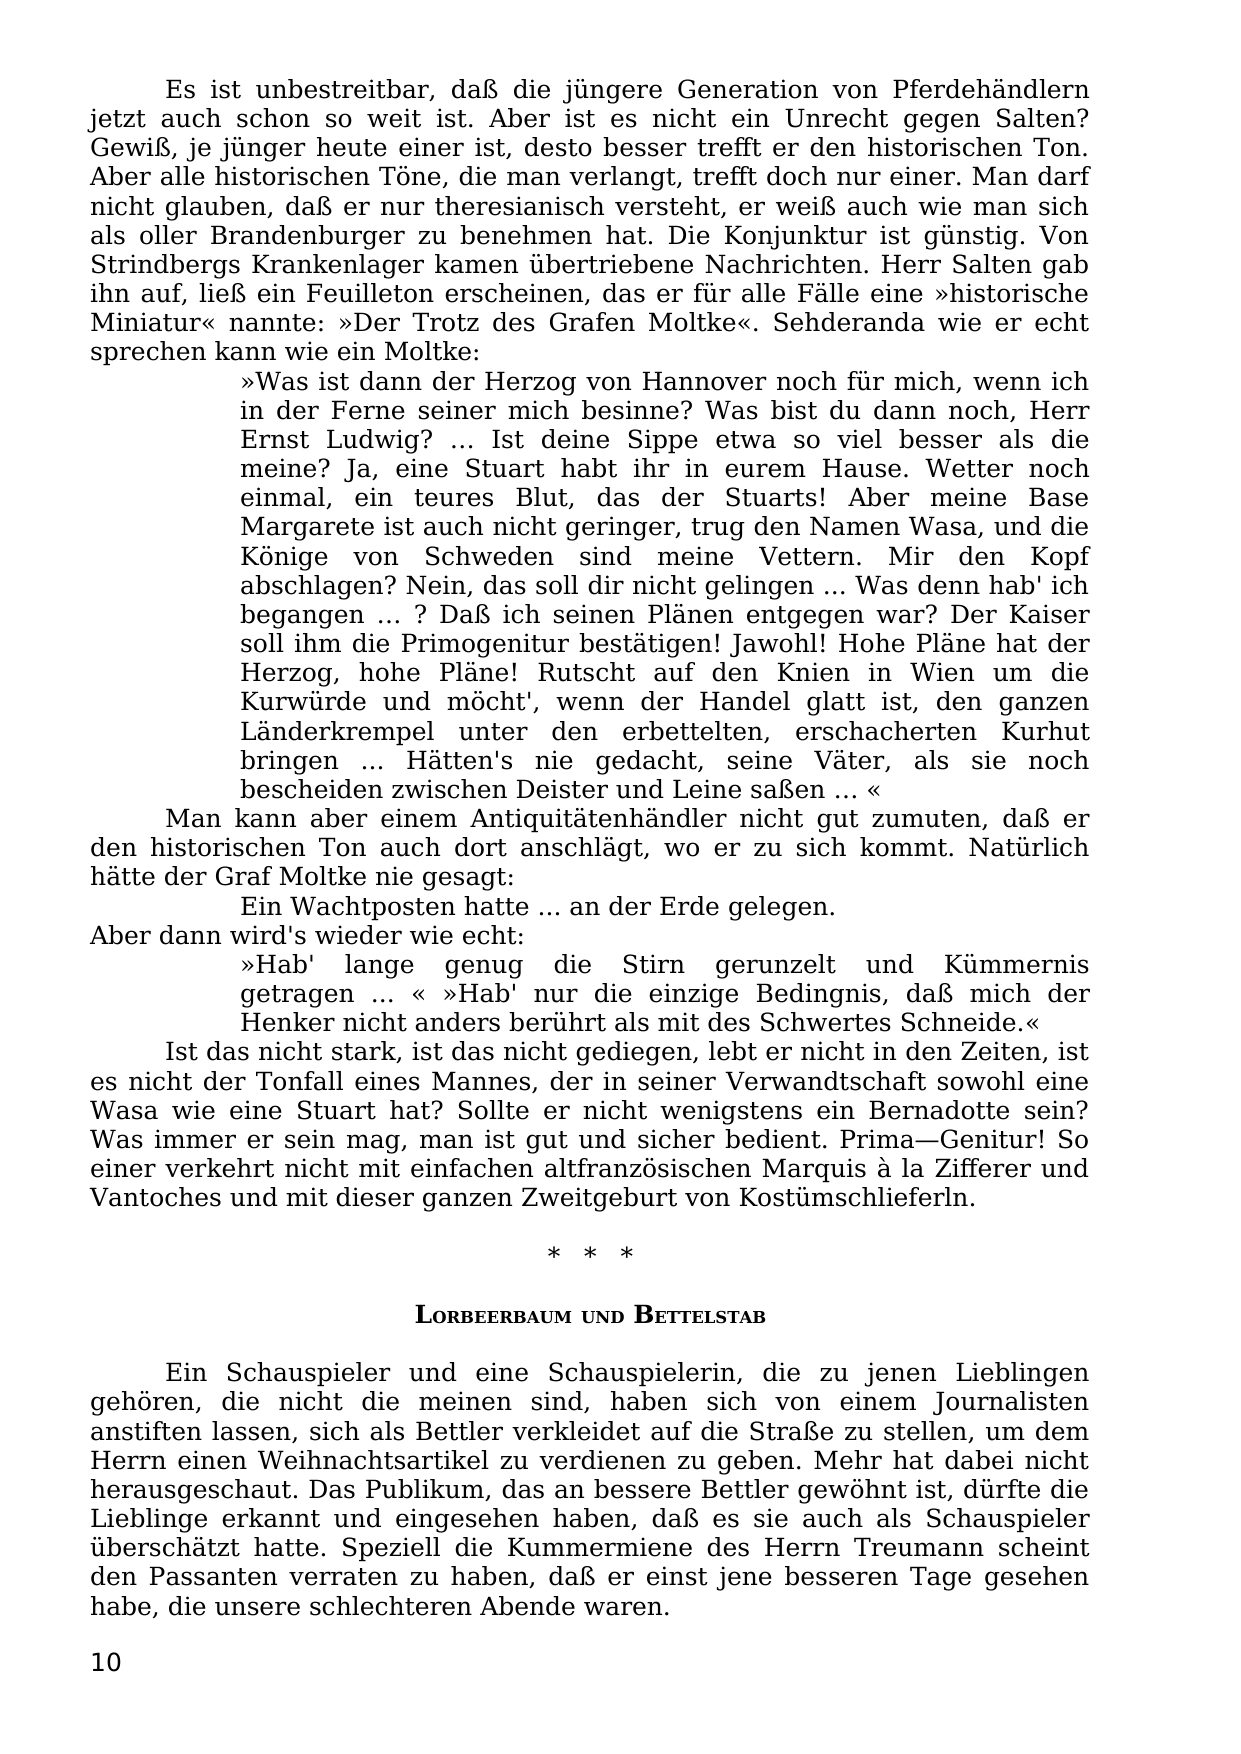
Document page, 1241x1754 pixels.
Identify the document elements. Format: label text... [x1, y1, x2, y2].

text »Hab' lange genug die Stirn gerunzelt und Kümmernis getragen ... « »Hab' nur die einzige Bedingnis, daß mich der Henker nicht anders berührt als mit des Schwertes Schneide.« [240, 950, 1091, 1037]
text »Was ist dann der Herzog von Hannover noch für mich, wenn ich in der Ferne seiner mich besinne? Was bist du dann noch, Herr Ernst Ludwig? … Ist deine Sippe etwa so viel besser als die meine? Ja, eine Stuart habt ihr in eurem Hause. Wetter noch einmal, ein teures Blut, das der Stuarts! Aber meine Base Margarete ist auch nicht geringer, trug den Namen Wasa, und die Könige von Schweden sind meine Vettern. Mir den Kopf abschlagen? Nein, das soll dir nicht gelingen ... Was denn hab' ich begangen … ? Daß ich seinen Plänen entgegen war? Der Kaiser soll ihm die Primogenitur bestätigen! Jawohl! Hohe Pläne hat der Herzog, hohe Pläne! Rutscht auf den Knien in Wien um die Kurwürde und möcht', wenn der Handel glatt ist, den ganzen Länderkrempel unter den erbettelten, erschacherten Kurhut bringen ... Hätten's nie gedacht, seine Väter, als sie noch bescheiden zwischen Deister und Leine saßen … « [240, 367, 1091, 804]
text Lorbeerbaum und Bettelstab [90, 1271, 1091, 1329]
text * * * [90, 1242, 1091, 1271]
text Ein Schauspieler und eine Schauspielerin, die zu jenen Lieblingen gehören, die nicht die meinen sind, haben sich von einem Journalisten anstiften lassen, sich als Bettler verkleidet auf die Straße zu stellen, um dem Herrn einen Weihnachtsartikel zu verdienen zu geben. Mehr hat dabei nicht herausgeschaut. Das Publikum, das an bessere Bettler gewöhnt ist, dürfte die Lieblinge erkannt und eingesehen haben, daß es sie auch als Schauspieler überschätzt hatte. Speziell die Kummermiene des Herrn Treumann scheint den Passanten verraten zu haben, daß er einst jene besseren Tage gesehen habe, die unsere schlechteren Abende waren. [90, 1358, 1091, 1621]
text Es ist unbestreitbar, daß die jüngere Generation von Pferdehändlern jetzt auch schon so weit ist. Aber ist es nicht ein Unrecht gegen Salten? Gewiß, je jünger heute einer ist, desto besser trefft er den historischen Ton. Aber alle historischen Töne, die man verlangt, trefft doch nur einer. Man darf nicht glauben, daß er nur theresianisch versteht, er weiß auch wie man sich als oller Brandenburger zu benehmen hat. Die Konjunktur ist günstig. Von Strindbergs Krankenlager kamen übertriebene Nachrichten. Herr Salten gab ihn auf, ließ ein Feuilleton erscheinen, das er für alle Fälle eine »historische Miniatur« nannte: »Der Trotz des Grafen Moltke«. Sehderanda wie er echt sprechen kann wie ein Moltke: [90, 75, 1091, 367]
text Man kann aber einem Antiquitätenhändler nicht gut zumuten, daß er den historischen Ton auch dort anschlägt, wo er zu sich kommt. Natürlich hätte der Graf Moltke nie gesagt: [90, 804, 1091, 892]
text Ein Wachtposten hatte ... an der Erde gelegen. [240, 892, 1091, 921]
text Aber dann wird's wieder wie echt: [90, 921, 1091, 950]
text Ist das nicht stark, ist das nicht gediegen, lebt er nicht in den Zeiten, ist es nicht der Tonfall eines Mannes, der in seiner Verwandtschaft sowohl eine Wasa wie eine Stuart hat? Sollte er nicht wenigstens ein Bernadotte sein? Was immer er sein mag, man ist gut und sicher bedient. Prima—Genitur! So einer verkehrt nicht mit einfachen altfranzösischen Marquis à la Zifferer und Vantoches und mit dieser ganzen Zweitgeburt von Kostümschlieferln. [90, 1037, 1091, 1212]
